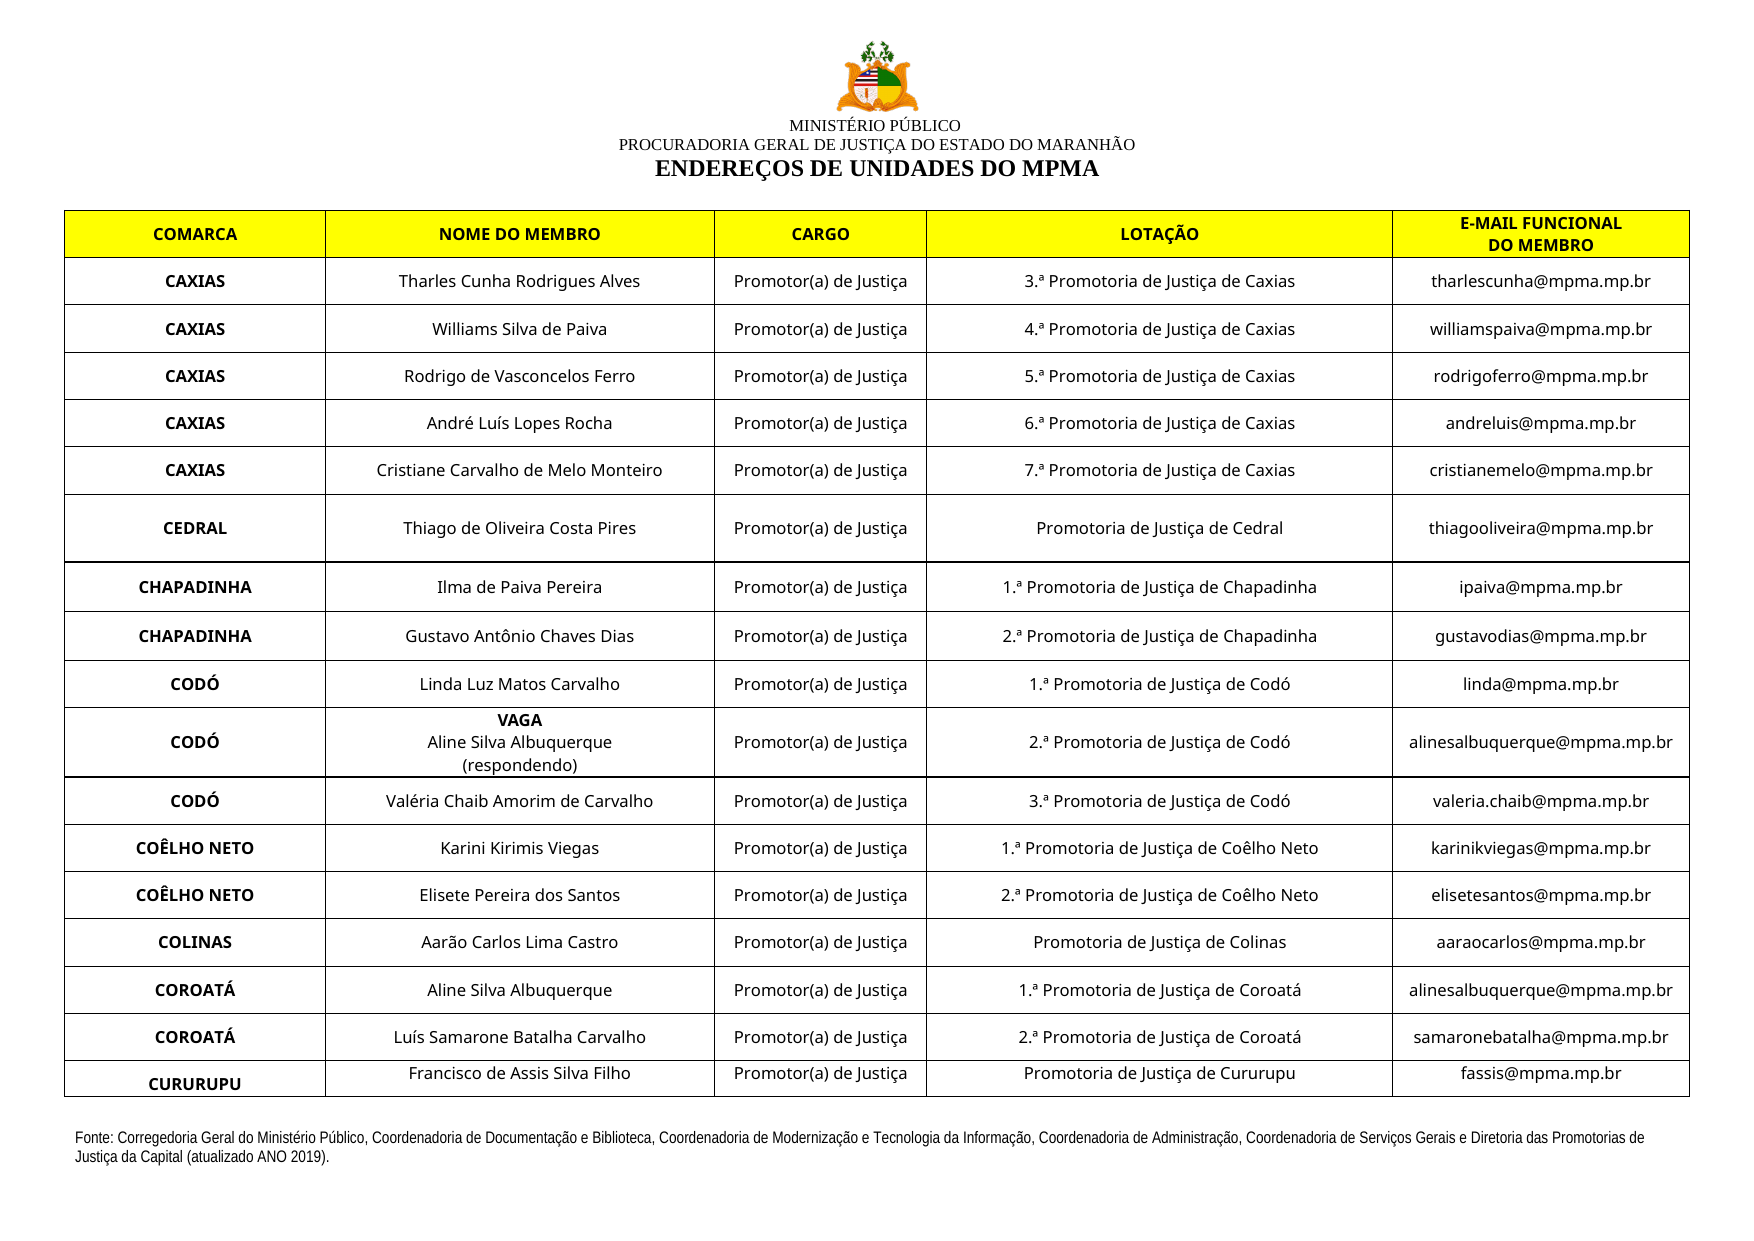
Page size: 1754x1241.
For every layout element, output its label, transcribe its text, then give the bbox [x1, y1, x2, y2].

table_cell COÊLHO NETO [65, 872, 325, 918]
table_cell Elisete Pereira dos Santos [326, 872, 714, 918]
table_cell 3.ª Promotoria de Justiça de Caxias [927, 258, 1392, 304]
table_cell 2.ª Promotoria de Justiça de Chapadinha [927, 612, 1392, 660]
table_header COMARCA [65, 211, 325, 257]
table_cell VAGA Aline Silva Albuquerque (respondendo) [326, 708, 714, 776]
table_cell thiagooliveira@mpma.mp.br [1393, 495, 1689, 561]
table_cell Promotor(a) de Justiça [715, 305, 926, 352]
table_cell fassis@mpma.mp.br [1393, 1061, 1689, 1096]
table_cell ipaiva@mpma.mp.br [1393, 563, 1689, 611]
table_cell 6.ª Promotoria de Justiça de Caxias [927, 400, 1392, 446]
table_cell CAXIAS [65, 353, 325, 399]
table_header CARGO [715, 211, 926, 257]
table_cell COLINAS [65, 919, 325, 966]
table_cell 3.ª Promotoria de Justiça de Codó [927, 778, 1392, 824]
table_cell COÊLHO NETO [65, 825, 325, 871]
table_cell linda@mpma.mp.br [1393, 661, 1689, 707]
table_cell Promotor(a) de Justiça [715, 400, 926, 446]
table_cell André Luís Lopes Rocha [326, 400, 714, 446]
table_cell 2.ª Promotoria de Justiça de Codó [927, 708, 1392, 776]
table_cell Francisco de Assis Silva Filho [326, 1061, 714, 1096]
table_cell 5.ª Promotoria de Justiça de Caxias [927, 353, 1392, 399]
table_cell Gustavo Antônio Chaves Dias [326, 612, 714, 660]
table_cell Promotor(a) de Justiça [715, 1014, 926, 1060]
table_cell Thiago de Oliveira Costa Pires [326, 495, 714, 561]
table_cell Rodrigo de Vasconcelos Ferro [326, 353, 714, 399]
table_cell COROATÁ [65, 967, 325, 1013]
table_cell Promotor(a) de Justiça [715, 708, 926, 776]
table_cell 7.ª Promotoria de Justiça de Caxias [927, 447, 1392, 493]
table_header NOME DO MEMBRO [326, 211, 714, 257]
table_cell Promotor(a) de Justiça [715, 447, 926, 493]
table_cell andreluis@mpma.mp.br [1393, 400, 1689, 446]
table_cell Aarão Carlos Lima Castro [326, 919, 714, 966]
table_cell CURURUPU [65, 1061, 325, 1096]
table_cell Promotor(a) de Justiça [715, 1061, 926, 1096]
table_cell CODÓ [65, 708, 325, 776]
table_cell 2.ª Promotoria de Justiça de Coroatá [927, 1014, 1392, 1060]
table_cell 1.ª Promotoria de Justiça de Coroatá [927, 967, 1392, 1013]
table_cell Promotoria de Justiça de Colinas [927, 919, 1392, 966]
table_cell samaronebatalha@mpma.mp.br [1393, 1014, 1689, 1060]
table_cell Promotor(a) de Justiça [715, 967, 926, 1013]
table_cell CEDRAL [65, 495, 325, 561]
table_cell CHAPADINHA [65, 612, 325, 660]
table_cell CHAPADINHA [65, 563, 325, 611]
table_cell gustavodias@mpma.mp.br [1393, 612, 1689, 660]
table_header LOTAÇÃO [927, 211, 1392, 257]
table_cell CAXIAS [65, 447, 325, 493]
table_cell CAXIAS [65, 305, 325, 352]
table_cell karinikviegas@mpma.mp.br [1393, 825, 1689, 871]
table_header E-MAIL FUNCIONAL DO MEMBRO [1393, 211, 1689, 257]
table_cell elisetesantos@mpma.mp.br [1393, 872, 1689, 918]
table_cell valeria.chaib@mpma.mp.br [1393, 778, 1689, 824]
table_cell CAXIAS [65, 400, 325, 446]
table_cell alinesalbuquerque@mpma.mp.br [1393, 967, 1689, 1013]
table_cell Williams Silva de Paiva [326, 305, 714, 352]
table_cell COROATÁ [65, 1014, 325, 1060]
table_cell Promotor(a) de Justiça [715, 258, 926, 304]
table_cell Cristiane Carvalho de Melo Monteiro [326, 447, 714, 493]
table_cell Promotor(a) de Justiça [715, 661, 926, 707]
table_cell Promotor(a) de Justiça [715, 872, 926, 918]
table_cell CODÓ [65, 778, 325, 824]
table_cell CAXIAS [65, 258, 325, 304]
table_cell 2.ª Promotoria de Justiça de Coêlho Neto [927, 872, 1392, 918]
table_cell Tharles Cunha Rodrigues Alves [326, 258, 714, 304]
table_cell Promotor(a) de Justiça [715, 825, 926, 871]
table_cell 1.ª Promotoria de Justiça de Chapadinha [927, 563, 1392, 611]
table_cell Promotoria de Justiça de Cedral [927, 495, 1392, 561]
picture [834, 39, 920, 116]
table_cell Ilma de Paiva Pereira [326, 563, 714, 611]
table_cell Valéria Chaib Amorim de Carvalho [326, 778, 714, 824]
table_cell Karini Kirimis Viegas [326, 825, 714, 871]
table_cell williamspaiva@mpma.mp.br [1393, 305, 1689, 352]
table_cell Promotor(a) de Justiça [715, 563, 926, 611]
table_cell rodrigoferro@mpma.mp.br [1393, 353, 1689, 399]
table_cell alinesalbuquerque@mpma.mp.br [1393, 708, 1689, 776]
table_cell cristianemelo@mpma.mp.br [1393, 447, 1689, 493]
table_cell 1.ª Promotoria de Justiça de Codó [927, 661, 1392, 707]
table_cell Promotor(a) de Justiça [715, 778, 926, 824]
table_cell 1.ª Promotoria de Justiça de Coêlho Neto [927, 825, 1392, 871]
table_cell Promotoria de Justiça de Cururupu [927, 1061, 1392, 1096]
table_cell Luís Samarone Batalha Carvalho [326, 1014, 714, 1060]
table_cell Promotor(a) de Justiça [715, 353, 926, 399]
table_cell aaraocarlos@mpma.mp.br [1393, 919, 1689, 966]
table_cell 4.ª Promotoria de Justiça de Caxias [927, 305, 1392, 352]
table_cell Linda Luz Matos Carvalho [326, 661, 714, 707]
table_cell tharlescunha@mpma.mp.br [1393, 258, 1689, 304]
table_cell Promotor(a) de Justiça [715, 495, 926, 561]
table_cell Promotor(a) de Justiça [715, 919, 926, 966]
table_cell CODÓ [65, 661, 325, 707]
table_cell Aline Silva Albuquerque [326, 967, 714, 1013]
table_cell Promotor(a) de Justiça [715, 612, 926, 660]
